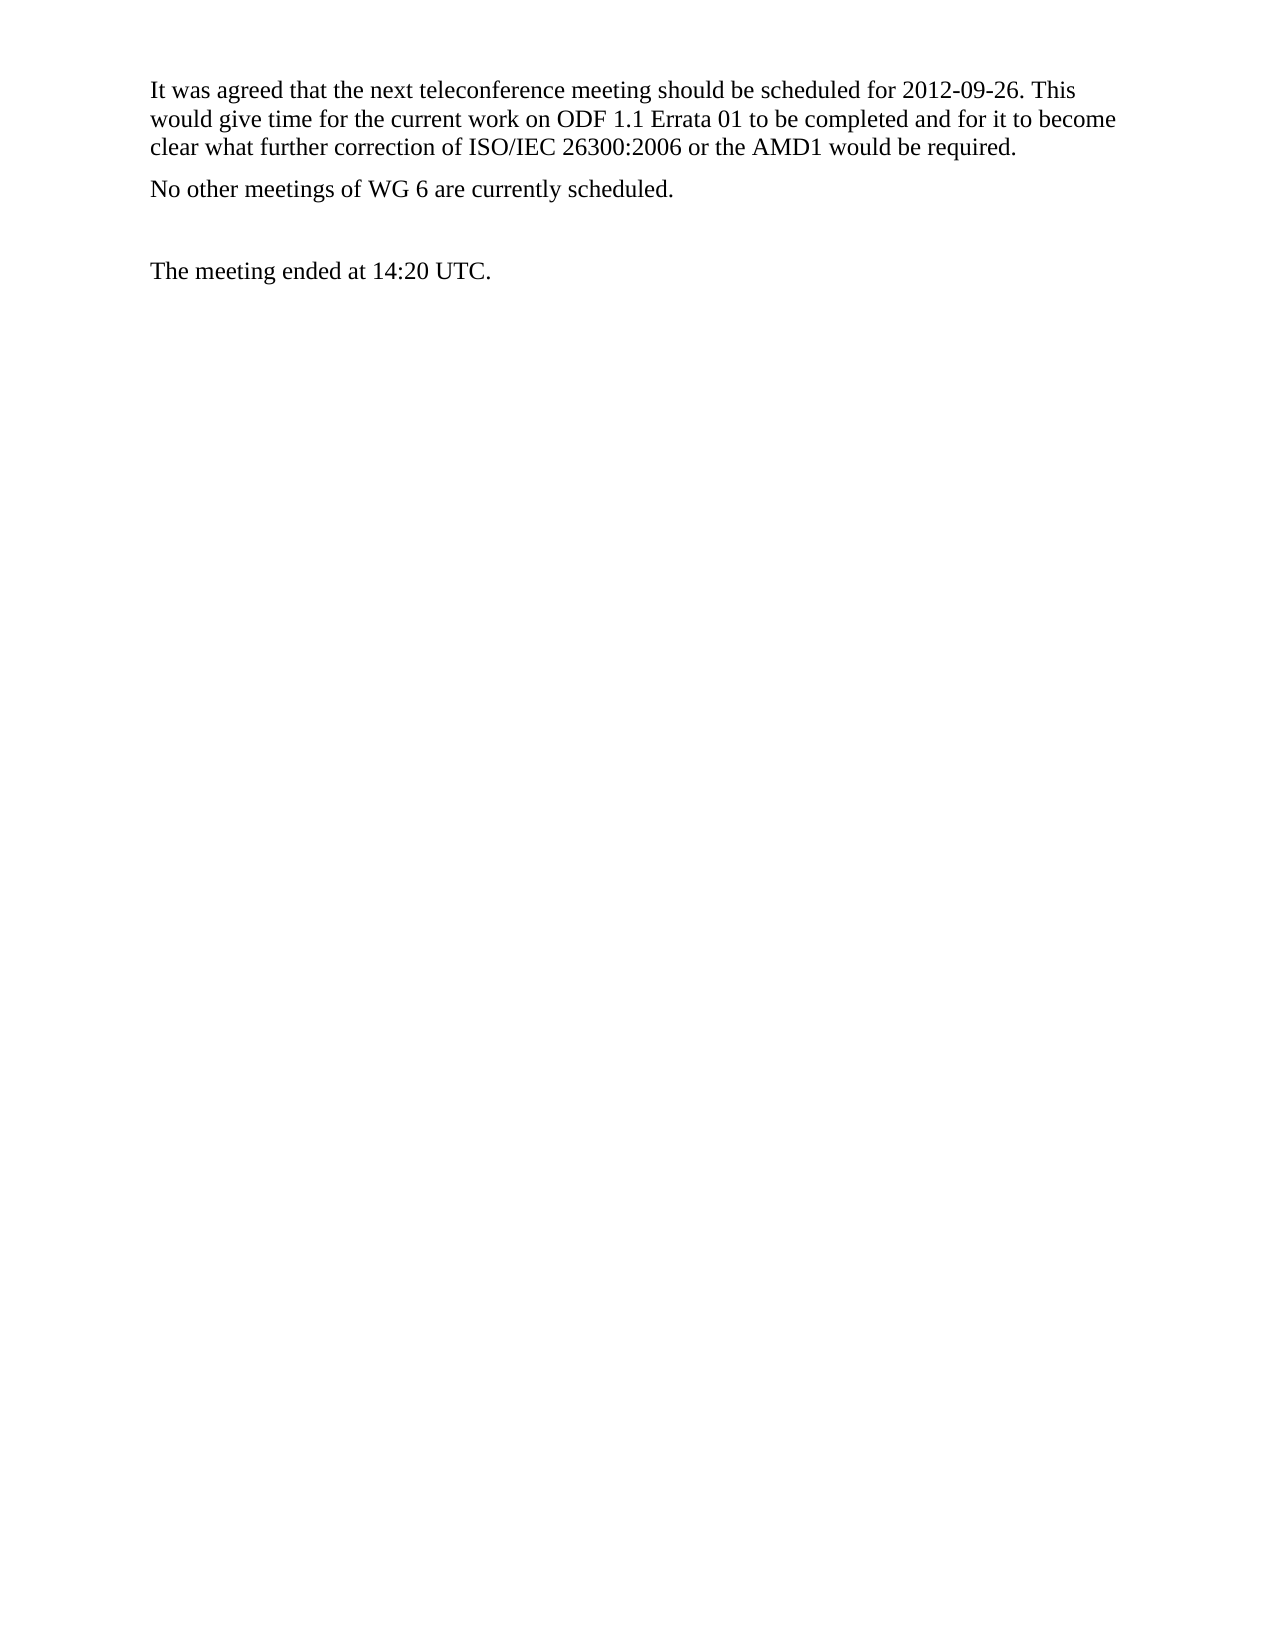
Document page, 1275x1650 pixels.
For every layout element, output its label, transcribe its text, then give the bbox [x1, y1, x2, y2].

text The meeting ended at 14:20 UTC. [150, 256, 1125, 285]
text It was agreed that the next teleconference meeting should be scheduled for 2012-09-26. This would give time for the current work on ODF 1.1 Errata 01 to be completed and for it to become clear what further correction of ISO/IEC 26300:2006 or the AMD1 would be required. [150, 75, 1125, 161]
text No other meetings of WG 6 are currently scheduled. [150, 174, 1125, 202]
